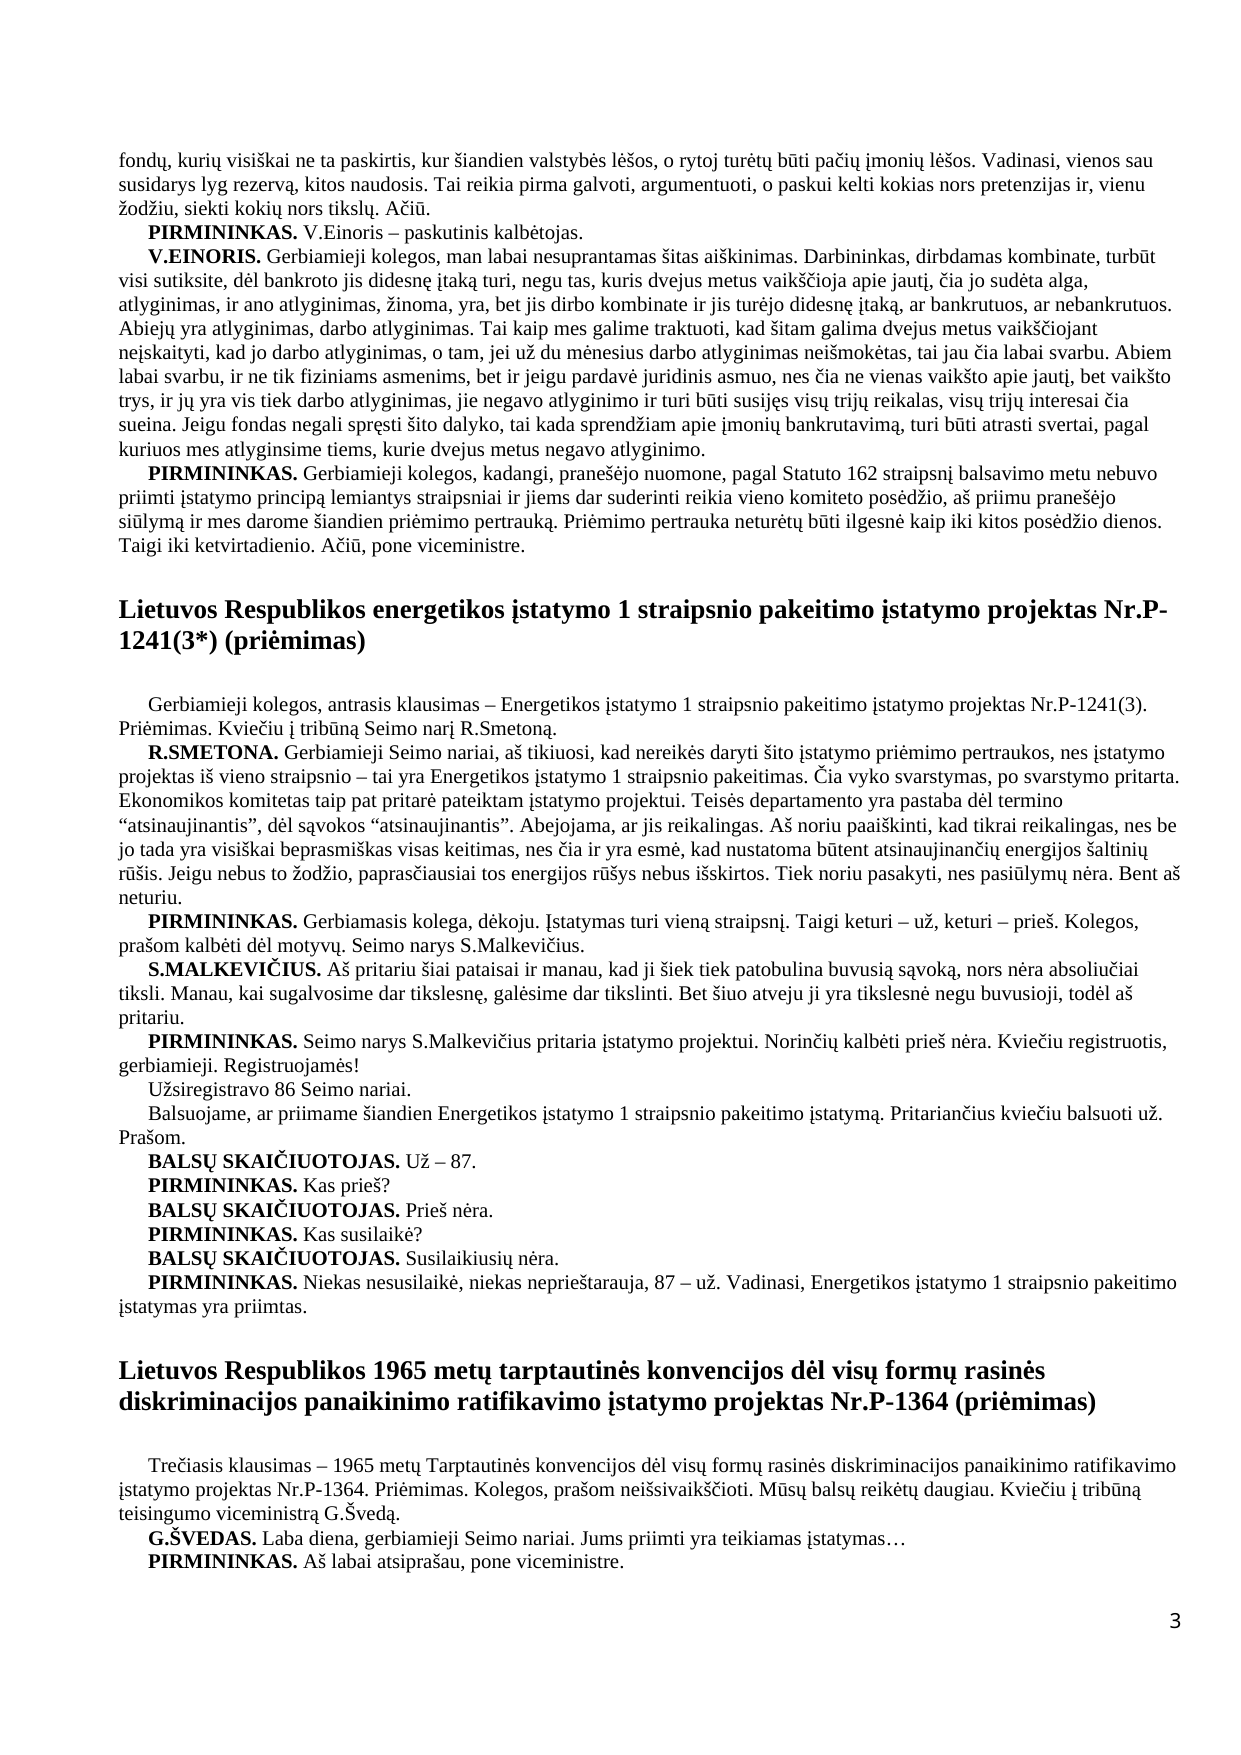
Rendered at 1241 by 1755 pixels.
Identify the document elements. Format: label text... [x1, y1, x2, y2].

text PIRMININKAS. Seimo narys S.Malkevičius pritaria įstatymo projektui. Norinčių kalbėti prieš nėra. Kviečiu registruotis, gerbiamieji. Registruojamės! [118, 1029, 1181, 1077]
text S.MALKEVIČIUS. Aš pritariu šiai pataisai ir manau, kad ji šiek tiek patobulina buvusią sąvoką, nors nėra absoliučiai tiksli. Manau, kai sugalvosime dar tikslesnę, galėsime dar tikslinti. Bet šiuo atveju ji yra tikslesnė negu buvusioji, todėl aš pritariu. [118, 957, 1181, 1029]
text PIRMININKAS. Kas susilaikė? [118, 1222, 1181, 1246]
text Užsiregistravo 86 Seimo nariai. [118, 1077, 1181, 1101]
text PIRMININKAS. V.Einoris – paskutinis kalbėtojas. [118, 220, 1181, 244]
text PIRMININKAS. Niekas nesusilaikė, niekas neprieštarauja, 87 – už. Vadinasi, Energetikos įstatymo 1 straipsnio pakeitimo įstatymas yra priimtas. [118, 1270, 1181, 1318]
text R.SMETONA. Gerbiamieji Seimo nariai, aš tikiuosi, kad nereikės daryti šito įstatymo priėmimo pertraukos, nes įstatymo projektas iš vieno straipsnio – tai yra Energetikos įstatymo 1 straipsnio pakeitimas. Čia vyko svarstymas, po svarstymo pritarta. Ekonomikos komitetas taip pat pritarė pateiktam įstatymo projektui. Teisės departamento yra pastaba dėl termino “atsinaujinantis”, dėl sąvokos “atsinaujinantis”. Abejojama, ar jis reikalingas. Aš noriu paaiškinti, kad tikrai reikalingas, nes be jo tada yra visiškai beprasmiškas visas keitimas, nes čia ir yra esmė, kad nustatoma būtent atsinaujinančių energijos šaltinių rūšis. Jeigu nebus to žodžio, paprasčiausiai tos energijos rūšys nebus išskirtos. Tiek noriu pasakyti, nes pasiūlymų nėra. Bent aš neturiu. [118, 740, 1181, 909]
text Gerbiamieji kolegos, antrasis klausimas – Energetikos įstatymo 1 straipsnio pakeitimo įstatymo projektas Nr.P-1241(3). Priėmimas. Kviečiu į tribūną Seimo narį R.Smetoną. [118, 692, 1181, 740]
text V.EINORIS. Gerbiamieji kolegos, man labai nesuprantamas šitas aiškinimas. Darbininkas, dirbdamas kombinate, turbūt visi sutiksite, dėl bankroto jis didesnę įtaką turi, negu tas, kuris dvejus metus vaikščioja apie jautį, čia jo sudėta alga, atlyginimas, ir ano atlyginimas, žinoma, yra, bet jis dirbo kombinate ir jis turėjo didesnę įtaką, ar bankrutuos, ar nebankrutuos. Abiejų yra atlyginimas, darbo atlyginimas. Tai kaip mes galime traktuoti, kad šitam galima dvejus metus vaikščiojant neįskaityti, kad jo darbo atlyginimas, o tam, jei už du mėnesius darbo atlyginimas neišmokėtas, tai jau čia labai svarbu. Abiem labai svarbu, ir ne tik fiziniams asmenims, bet ir jeigu pardavė juridinis asmuo, nes čia ne vienas vaikšto apie jautį, bet vaikšto trys, ir jų yra vis tiek darbo atlyginimas, jie negavo atlyginimo ir turi būti susijęs visų trijų reikalas, visų trijų interesai čia sueina. Jeigu fondas negali spręsti šito dalyko, tai kada sprendžiam apie įmonių bankrutavimą, turi būti atrasti svertai, pagal kuriuos mes atlyginsime tiems, kurie dvejus metus negavo atlyginimo. [118, 244, 1181, 461]
text Trečiasis klausimas – 1965 metų Tarptautinės konvencijos dėl visų formų rasinės diskriminacijos panaikinimo ratifikavimo įstatymo projektas Nr.P-1364. Priėmimas. Kolegos, prašom neišsivaikščioti. Mūsų balsų reikėtų daugiau. Kviečiu į tribūną teisingumo viceministrą G.Švedą. [118, 1453, 1181, 1525]
text PIRMININKAS. Aš labai atsiprašau, pone viceministre. [118, 1549, 1181, 1573]
text Lietuvos Respublikos 1965 metų tarptautinės konvencijos dėl visų formų rasinės diskriminacijos panaikinimo ratifikavimo įstatymo projektas Nr.P-1364 (priėmimas) [118, 1354, 1181, 1417]
text G.ŠVEDAS. Laba diena, gerbiamieji Seimo nariai. Jums priimti yra teikiamas įstatymas… [118, 1525, 1181, 1549]
text PIRMININKAS. Gerbiamieji kolegos, kadangi, pranešėjo nuomone, pagal Statuto 162 straipsnį balsavimo metu nebuvo priimti įstatymo principą lemiantys straipsniai ir jiems dar suderinti reikia vieno komiteto posėdžio, aš priimu pranešėjo siūlymą ir mes darome šiandien priėmimo pertrauką. Priėmimo pertrauka neturėtų būti ilgesnė kaip iki kitos posėdžio dienos. Taigi iki ketvirtadienio. Ačiū, pone viceministre. [118, 461, 1181, 557]
text fondų, kurių visiškai ne ta paskirtis, kur šiandien valstybės lėšos, o rytoj turėtų būti pačių įmonių lėšos. Vadinasi, vienos sau susidarys lyg rezervą, kitos naudosis. Tai reikia pirma galvoti, argumentuoti, o paskui kelti kokias nors pretenzijas ir, vienu žodžiu, siekti kokių nors tikslų. Ačiū. [118, 148, 1181, 220]
text PIRMININKAS. Kas prieš? [118, 1173, 1181, 1197]
text Balsuojame, ar priimame šiandien Energetikos įstatymo 1 straipsnio pakeitimo įstatymą. Pritariančius kviečiu balsuoti už. Prašom. [118, 1101, 1181, 1149]
text PIRMININKAS. Gerbiamasis kolega, dėkoju. Įstatymas turi vieną straipsnį. Taigi keturi – už, keturi – prieš. Kolegos, prašom kalbėti dėl motyvų. Seimo narys S.Malkevičius. [118, 909, 1181, 957]
text BALSŲ SKAIČIUOTOJAS. Susilaikiusių nėra. [118, 1246, 1181, 1270]
text BALSŲ SKAIČIUOTOJAS. Prieš nėra. [118, 1197, 1181, 1222]
text Lietuvos Respublikos energetikos įstatymo 1 straipsnio pakeitimo įstatymo projektas Nr.P-1241(3*) (priėmimas) [118, 593, 1181, 656]
text BALSŲ SKAIČIUOTOJAS. Už – 87. [118, 1149, 1181, 1173]
